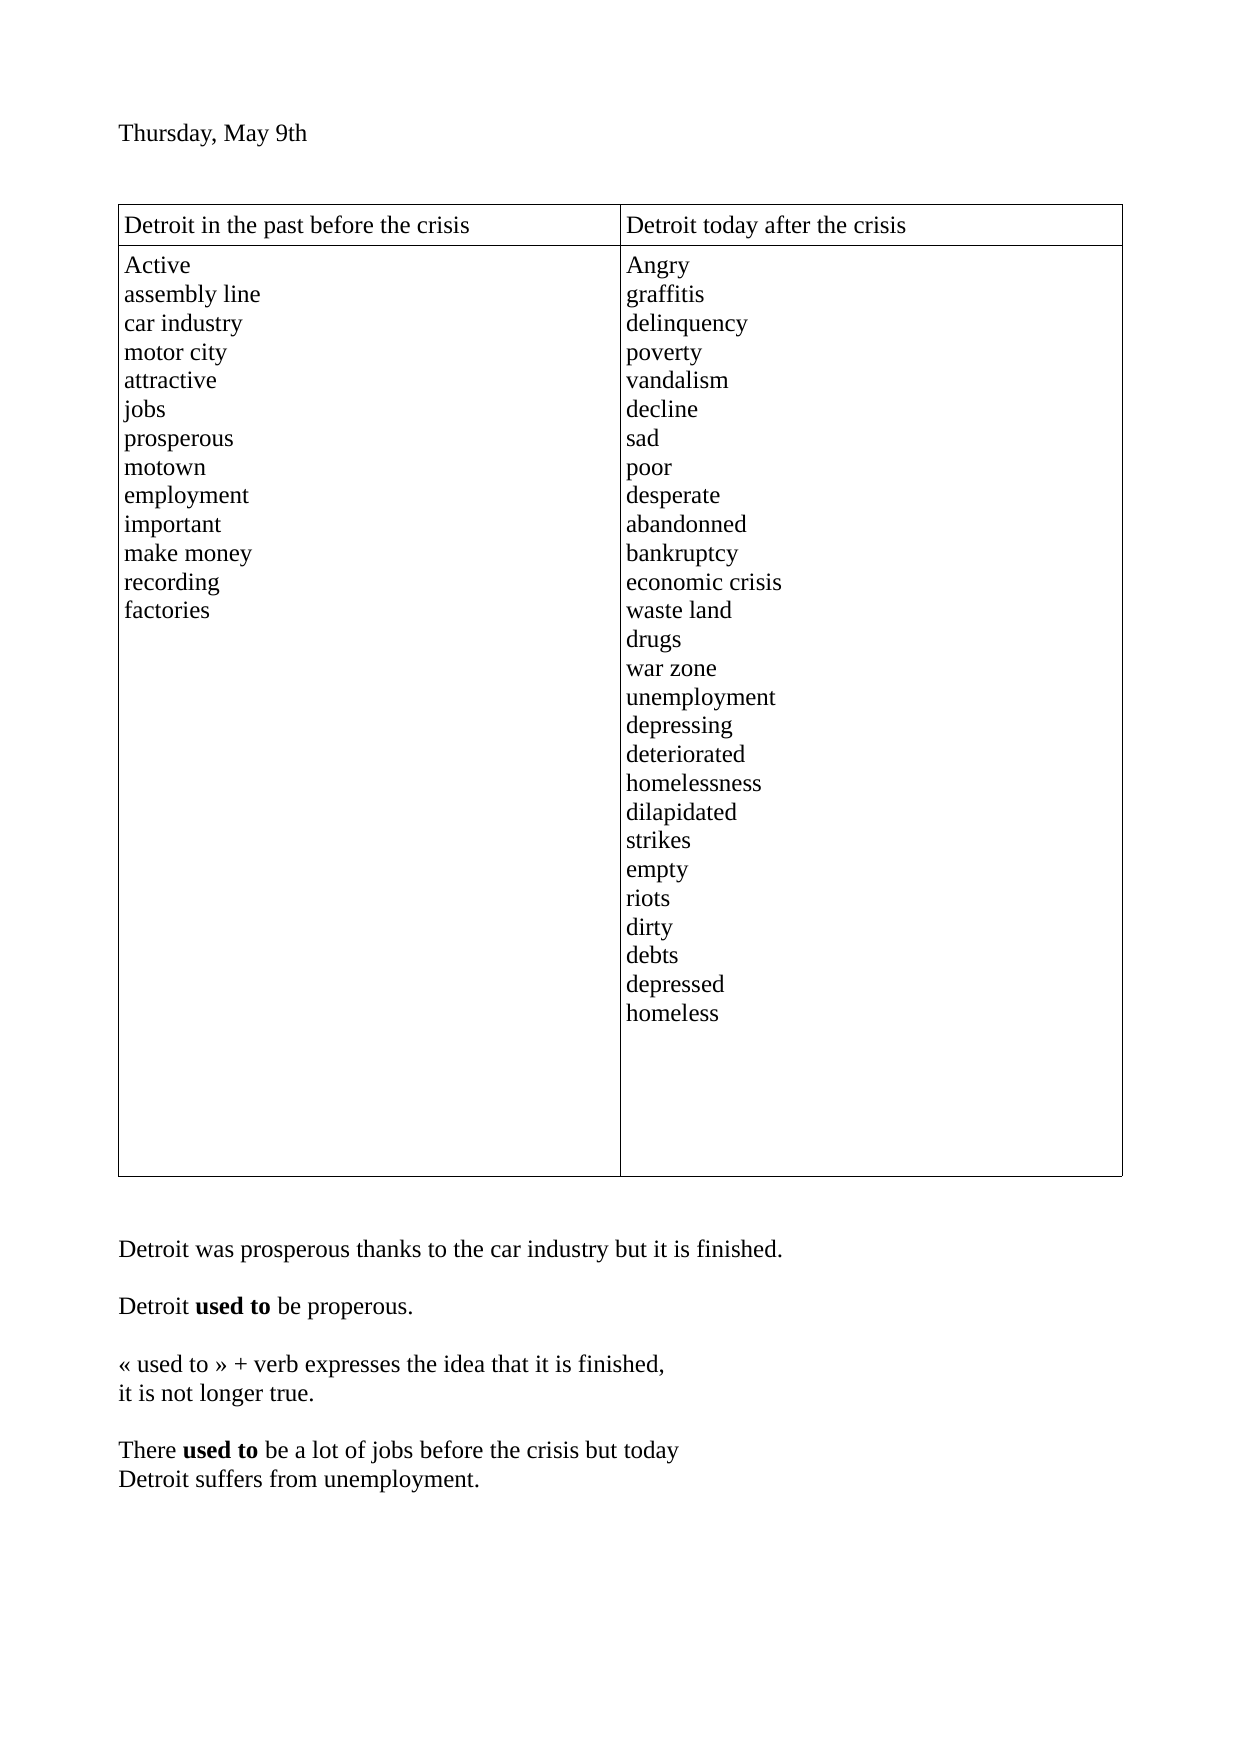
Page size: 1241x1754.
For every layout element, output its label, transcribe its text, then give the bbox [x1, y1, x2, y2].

text « used to » + verb expresses the idea that it is finished, [118, 1349, 1122, 1378]
table_cell Active assembly line car industry motor city attractive jobs prosperous motown employment important make money recording factories [119, 246, 620, 1176]
text Detroit used to be properous. [118, 1291, 1122, 1320]
text Detroit suffers from unemployment. [118, 1464, 1122, 1493]
text Thursday, May 9th [118, 118, 1122, 147]
text Detroit was prosperous thanks to the car industry but it is finished. [118, 1234, 1122, 1263]
text There used to be a lot of jobs before the crisis but today [118, 1435, 1122, 1464]
table_header Detroit today after the crisis [621, 205, 1122, 245]
text it is not longer true. [118, 1378, 1122, 1406]
table_cell Angry graffitis delinquency poverty vandalism decline sad poor desperate abandonned bankruptcy economic crisis waste land drugs war zone unemployment depressing deteriorated homelessness dilapidated strikes empty riots dirty debts depressed homeless [621, 246, 1122, 1176]
table_header Detroit in the past before the crisis [119, 205, 620, 245]
